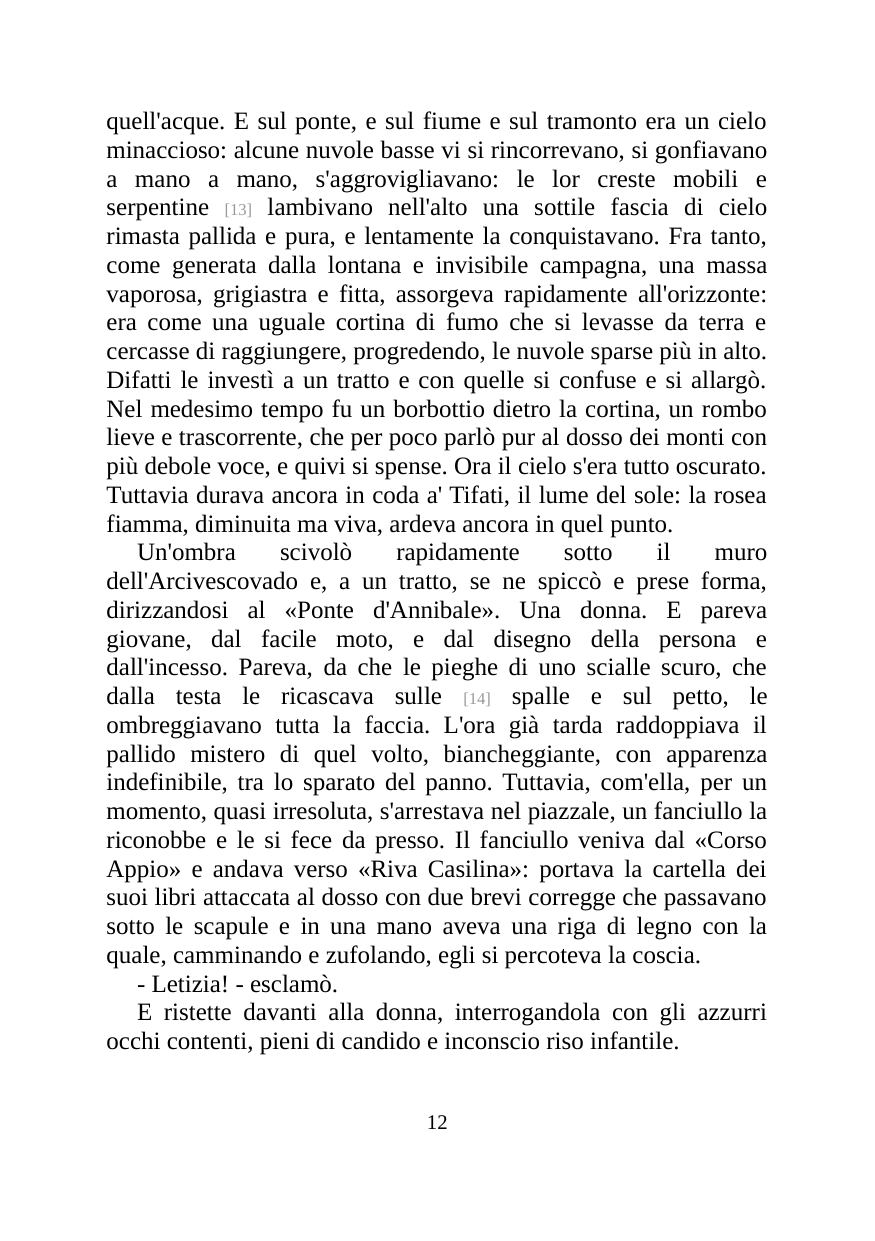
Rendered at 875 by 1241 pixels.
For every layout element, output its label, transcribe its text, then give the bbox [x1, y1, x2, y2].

text Un'ombra scivolò rapidamente sotto il muro dell'Arcivescovado e, a un tratto, se ne spiccò e prese forma, dirizzandosi al «Ponte d'Annibale». Una donna. E pareva giovane, dal facile moto, e dal disegno della persona e dall'incesso. Pareva, da che le pieghe di uno scialle scuro, che dalla testa le ricascava sulle [14] spalle e sul petto, le ombreggiavano tutta la faccia. L'ora già tarda raddoppiava il pallido mistero di quel volto, biancheggiante, con apparenza indefinibile, tra lo sparato del panno. Tuttavia, com'ella, per un momento, quasi irresoluta, s'arrestava nel piazzale, un fanciullo la riconobbe e le si fece da presso. Il fanciullo veniva dal «Corso Appio» e andava verso «Riva Casilina»: portava la cartella dei suoi libri attaccata al dosso con due brevi corregge che passavano sotto le scapule e in una mano aveva una riga di legno con la quale, camminando e zufolando, egli si percoteva la coscia. [106, 537, 768, 969]
text - Letizia! - esclamò. [106, 969, 768, 997]
text quell'acque. E sul ponte, e sul fiume e sul tramonto era un cielo minaccioso: alcune nuvole basse vi si rincorrevano, si gonfiavano a mano a mano, s'aggrovigliavano: le lor creste mobili e serpentine [13] lambivano nell'alto una sottile fascia di cielo rimasta pallida e pura, e lentamente la conquistavano. Fra tanto, come generata dalla lontana e invisibile campagna, una massa vaporosa, grigiastra e fitta, assorgeva rapidamente all'orizzonte: era come una uguale cortina di fumo che si levasse da terra e cercasse di raggiungere, progredendo, le nuvole sparse più in alto. Difatti le investì a un tratto e con quelle si confuse e si allargò. Nel medesimo tempo fu un borbottio dietro la cortina, un rombo lieve e trascorrente, che per poco parlò pur al dosso dei monti con più debole voce, e quivi si spense. Ora il cielo s'era tutto oscurato. Tuttavia durava ancora in coda a' Tifati, il lume del sole: la rosea fiamma, diminuita ma viva, ardeva ancora in quel punto. [106, 106, 768, 537]
text E ristette davanti alla donna, interrogandola con gli azzurri occhi contenti, pieni di candido e inconscio riso infantile. [106, 997, 768, 1055]
